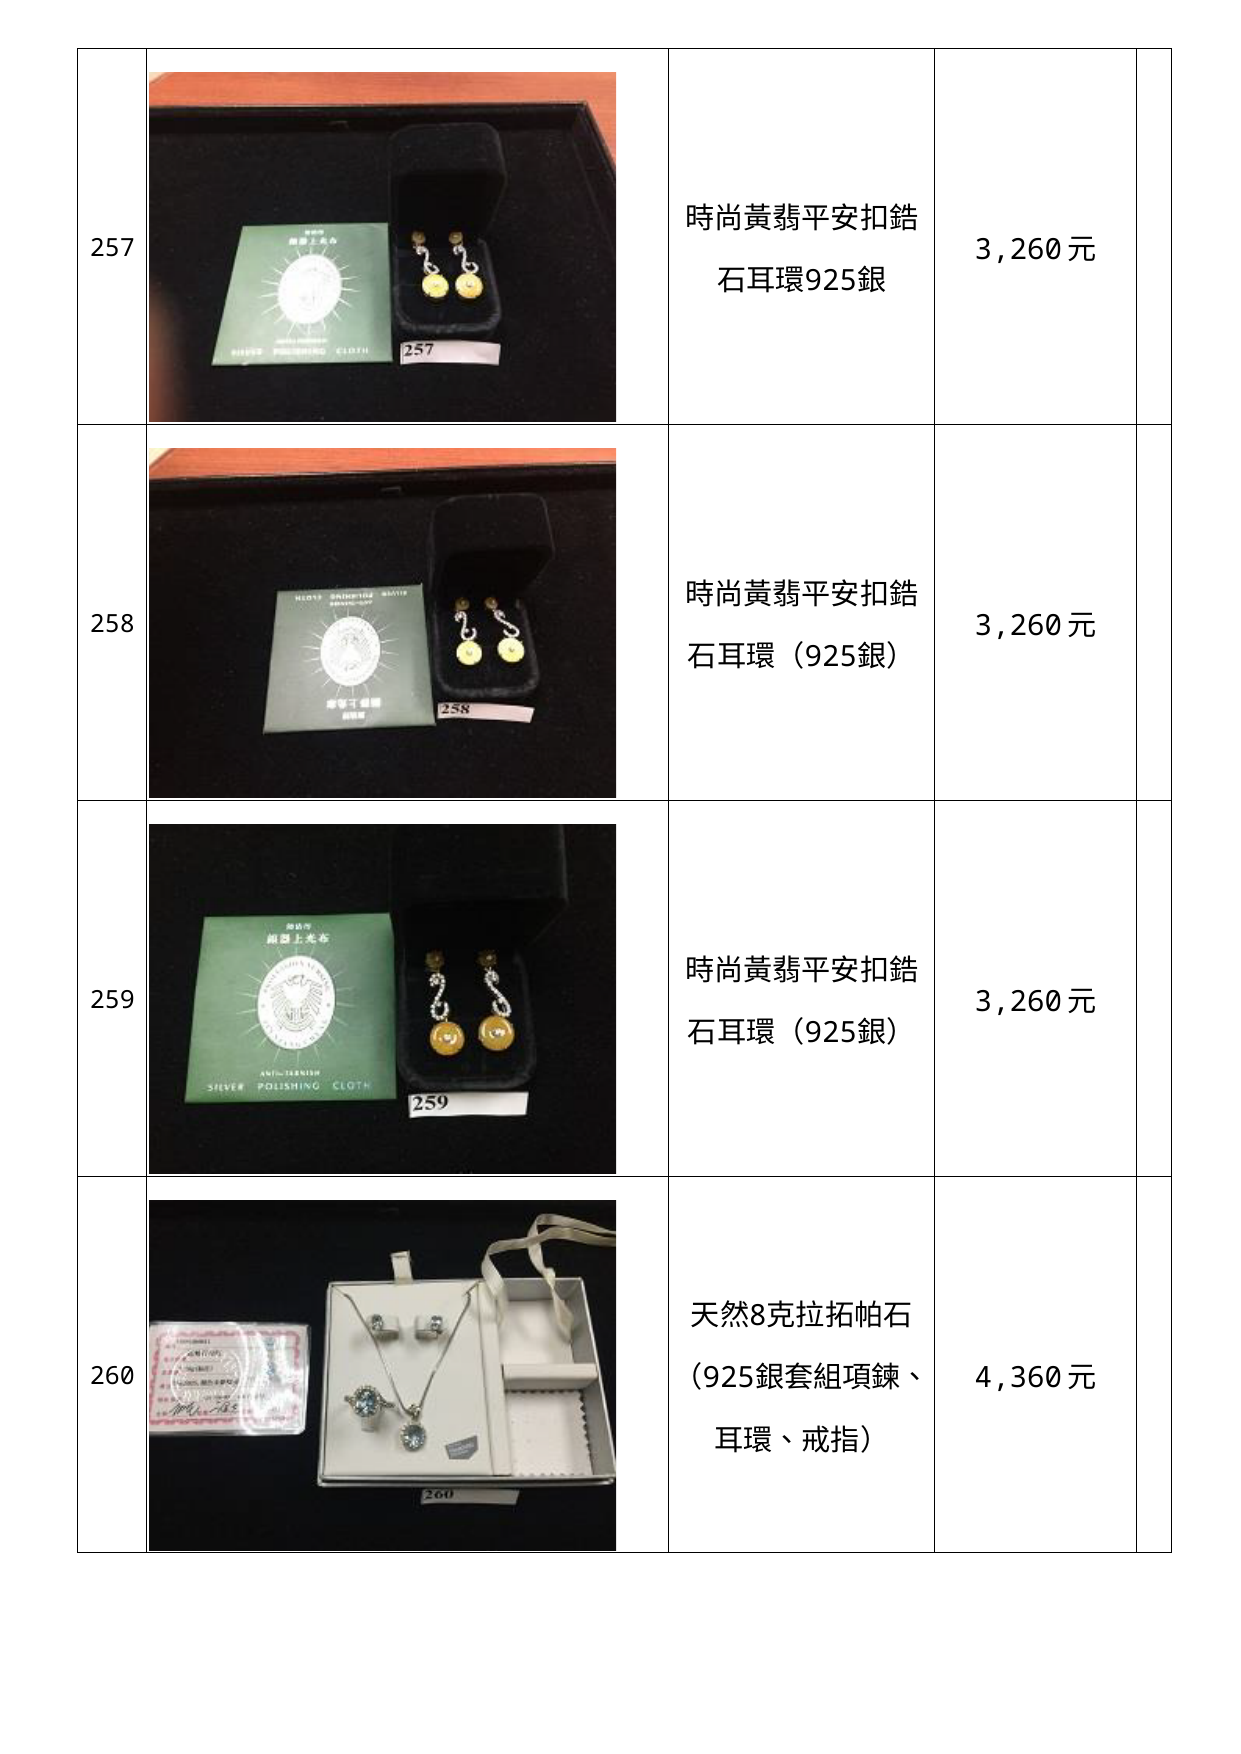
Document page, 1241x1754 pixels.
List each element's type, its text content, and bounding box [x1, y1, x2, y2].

table_cell 時尚黃翡平安扣鋯石耳環（925銀） [669, 801, 934, 1176]
table_cell [147, 801, 668, 1176]
table_cell 260 [78, 1177, 146, 1552]
table_cell 258 [78, 425, 146, 800]
table_cell 4,360元 [935, 1177, 1136, 1552]
table_cell 257 [78, 49, 146, 424]
table_cell [1137, 1177, 1171, 1552]
table_cell [1137, 425, 1171, 800]
table_cell 3,260元 [935, 425, 1136, 800]
table_cell [147, 1177, 668, 1552]
table_cell [147, 425, 668, 800]
table_cell 時尚黃翡平安扣鋯石耳環（925銀） [669, 425, 934, 800]
table_cell 259 [78, 801, 146, 1176]
table_cell 3,260元 [935, 49, 1136, 424]
table_cell 3,260元 [935, 801, 1136, 1176]
table_cell 天然8克拉拓帕石（925銀套組項鍊、耳環、戒指） [669, 1177, 934, 1552]
table_cell [1137, 801, 1171, 1176]
table_cell [1137, 49, 1171, 424]
table_cell 時尚黃翡平安扣鋯石耳環925銀 [669, 49, 934, 424]
table_cell [147, 49, 668, 424]
